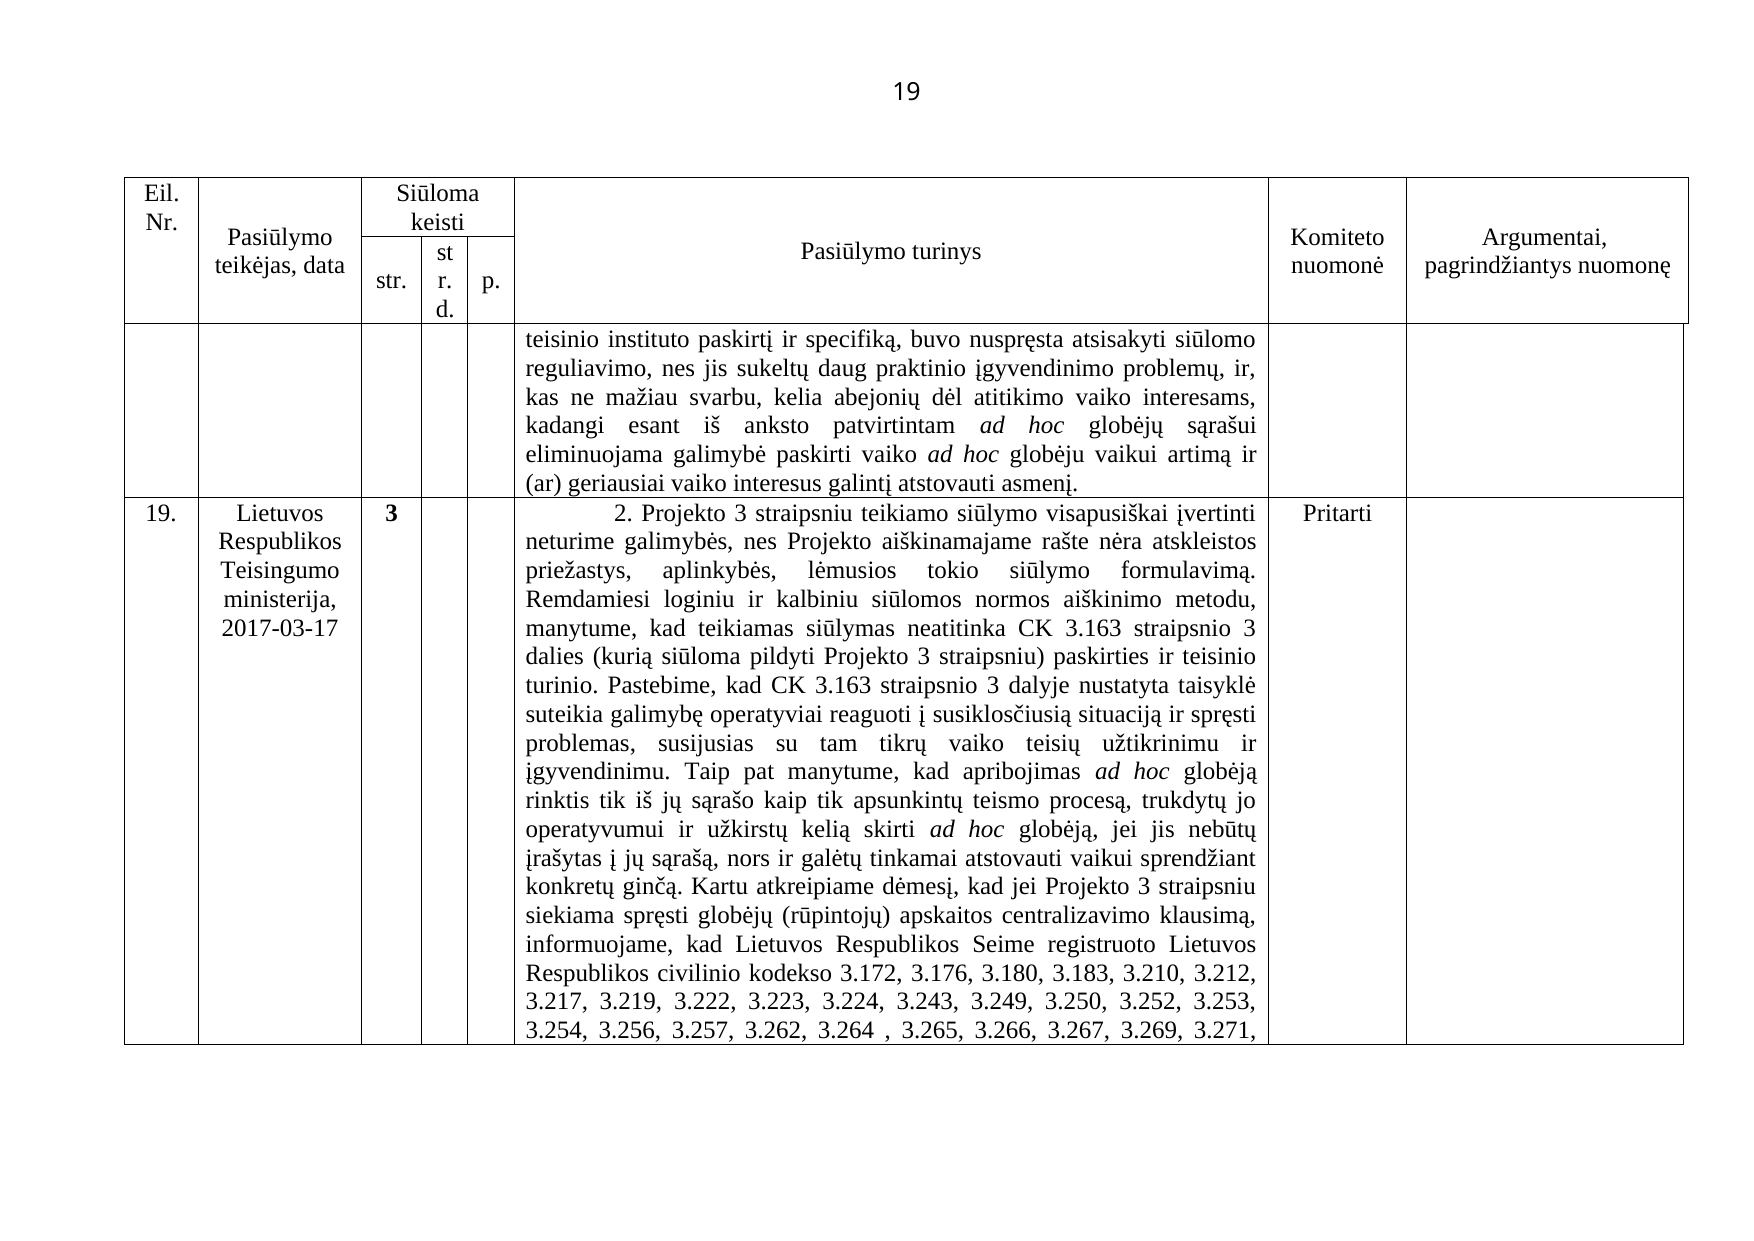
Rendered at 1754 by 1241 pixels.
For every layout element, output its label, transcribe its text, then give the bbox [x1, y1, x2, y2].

table_cell [1407, 324, 1683, 497]
table_cell [422, 324, 467, 497]
table_header Pasiūlymo teikėjas, data [199, 178, 361, 323]
table_cell Lietuvos Respublikos Teisingumo ministerija, 2017-03-17 [199, 498, 361, 1044]
table_header Eil. Nr. [125, 178, 198, 323]
table_cell [125, 324, 198, 497]
table_header Argumentai, pagrindžiantys nuomonę [1407, 178, 1688, 323]
table_cell [1684, 324, 1688, 497]
table_header Komiteto nuomonė [1269, 178, 1406, 323]
table_cell [1684, 497, 1688, 1044]
table_header Siūloma keisti [362, 178, 514, 236]
table_cell [422, 498, 467, 1044]
table_cell [1407, 498, 1683, 1044]
table_cell [199, 324, 361, 497]
table_cell teisinio instituto paskirtį ir specifiką, buvo nuspręsta atsisakyti siūlomo reguliavimo, nes jis sukeltų daug praktinio įgyvendinimo problemų, ir, kas ne mažiau svarbu, kelia abejonių dėl atitikimo vaiko interesams, kadangi esant iš anksto patvirtintam ad hoc globėjų sąrašui eliminuojama galimybė paskirti vaiko ad hoc globėju vaikui artimą ir (ar) geriausiai vaiko interesus galintį atstovauti asmenį. [515, 324, 1268, 497]
table_cell [468, 498, 514, 1044]
table_cell str. [362, 237, 421, 323]
table_cell [468, 324, 514, 497]
table_cell [362, 324, 421, 497]
table_cell [125, 498, 198, 1044]
table_cell p. [468, 237, 514, 323]
table_cell 2. Projekto 3 straipsniu teikiamo siūlymo visapusiškai įvertinti neturime galimybės, nes Projekto aiškinamajame rašte nėra atskleistos priežastys, aplinkybės, lėmusios tokio siūlymo formulavimą. Remdamiesi loginiu ir kalbiniu siūlomos normos aiškinimo metodu, manytume, kad teikiamas siūlymas neatitinka CK 3.163 straipsnio 3 dalies (kurią siūloma pildyti Projekto 3 straipsniu) paskirties ir teisinio turinio. Pastebime, kad CK 3.163 straipsnio 3 dalyje nustatyta taisyklė suteikia galimybę operatyviai reaguoti į susiklosčiusią situaciją ir spręsti problemas, susijusias su tam tikrų vaiko teisių užtikrinimu ir įgyvendinimu. Taip pat manytume, kad apribojimas ad hoc globėją rinktis tik iš jų sąrašo kaip tik apsunkintų teismo procesą, trukdytų jo operatyvumui ir užkirstų kelią skirti ad hoc globėją, jei jis nebūtų įrašytas į jų sąrašą, nors ir galėtų tinkamai atstovauti vaikui sprendžiant konkretų ginčą. Kartu atkreipiame dėmesį, kad jei Projekto 3 straipsniu siekiama spręsti globėjų (rūpintojų) apskaitos centralizavimo klausimą, informuojame, kad Lietuvos Respublikos Seime registruoto Lietuvos Respublikos civilinio kodekso 3.172, 3.176, 3.180, 3.183, 3.210, 3.212, 3.217, 3.219, 3.222, 3.223, 3.224, 3.243, 3.249, 3.250, 3.252, 3.253, 3.254, 3.256, 3.257, 3.262, 3.264 , 3.265, 3.266, 3.267, 3.269, 3.271, [515, 498, 1268, 1044]
table_header Pasiūlymo turinys [515, 178, 1268, 323]
table_cell str. d. [422, 237, 467, 323]
table_cell [1269, 324, 1406, 497]
table_cell Pritarti [1269, 498, 1406, 1044]
table_cell 3 [362, 498, 421, 1044]
